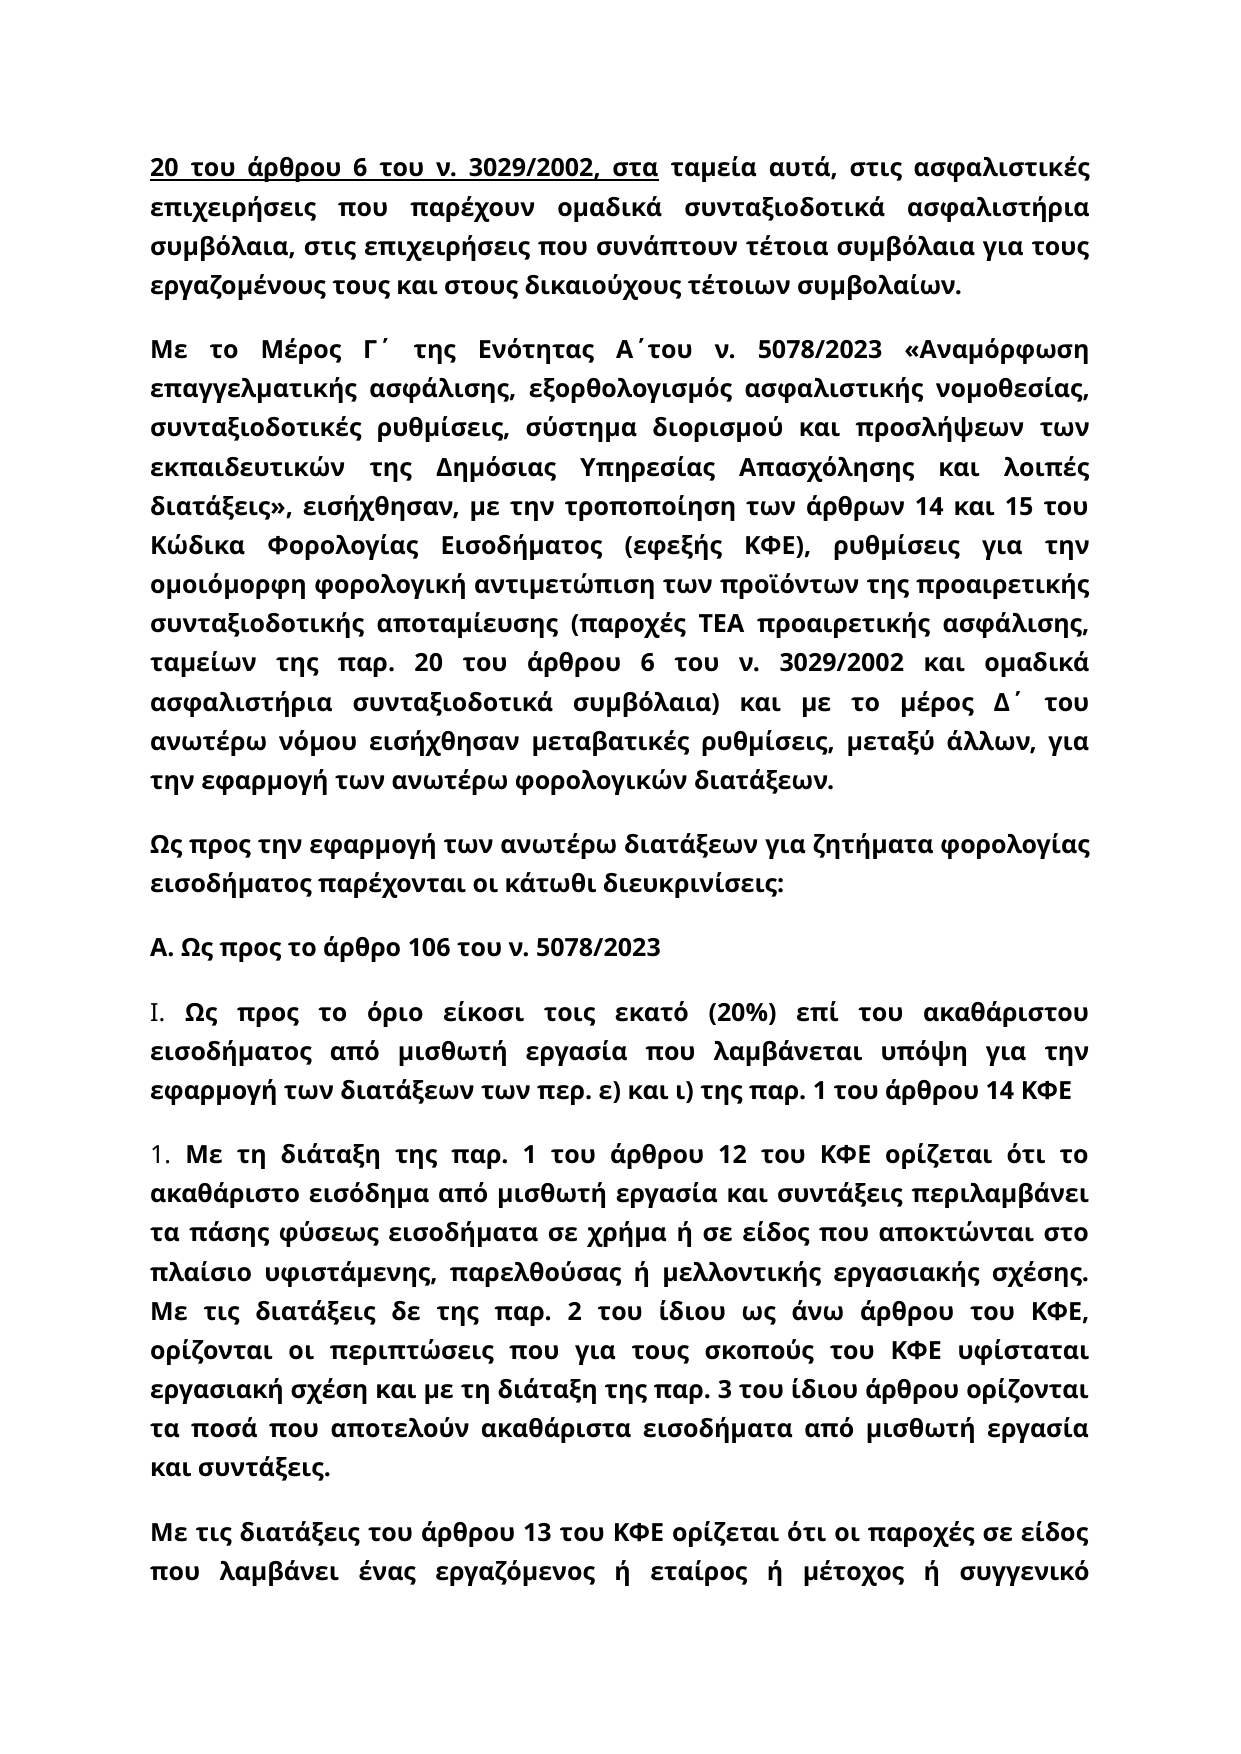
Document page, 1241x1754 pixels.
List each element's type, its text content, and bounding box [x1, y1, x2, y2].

text 20 του άρθρου 6 του ν. 3029/2002, στα ταμεία αυτά, στις ασφαλιστικές επιχειρήσεις που παρέχουν ομαδικά συνταξιοδοτικά ασφαλιστήρια συμβόλαια, στις επιχειρήσεις που συνάπτουν τέτοια συμβόλαια για τους εργαζομένους τους και στους δικαιούχους τέτοιων συμβολαίων. [150, 150, 1090, 302]
text I. Ως προς το όριο είκοσι τοις εκατό (20%) επί του ακαθάριστου εισοδήματος από μισθωτή εργασία που λαμβάνεται υπόψη για την εφαρμογή των διατάξεων των περ. ε) και ι) της παρ. 1 του άρθρου 14 ΚΦΕ [150, 994, 1090, 1107]
text Με τις διατάξεις του άρθρου 13 του ΚΦΕ ορίζεται ότι οι παροχές σε είδος που λαμβάνει ένας εργαζόμενος ή εταίρος ή μέτοχος ή συγγενικό [150, 1514, 1090, 1587]
text Α. Ως προς το άρθρο 106 του ν. 5078/2023 [150, 930, 1090, 964]
text Με το Μέρος Γ΄ της Ενότητας Α΄του ν. 5078/2023 «Αναμόρφωση επαγγελματικής ασφάλισης, εξορθολογισμός ασφαλιστικής νομοθεσίας, συνταξιοδοτικές ρυθμίσεις, σύστημα διορισμού και προσλήψεων των εκπαιδευτικών της Δημόσιας Υπηρεσίας Απασχόλησης και λοιπές διατάξεις», εισήχθησαν, με την τροποποίηση των άρθρων 14 και 15 του Κώδικα Φορολογίας Εισοδήματος (εφεξής ΚΦΕ), ρυθμίσεις για την ομοιόμορφη φορολογική αντιμετώπιση των προϊόντων της προαιρετικής συνταξιοδοτικής αποταμίευσης (παροχές ΤΕΑ προαιρετικής ασφάλισης, ταμείων της παρ. 20 του άρθρου 6 του ν. 3029/2002 και ομαδικά ασφαλιστήρια συνταξιοδοτικά συμβόλαια) και με το μέρος Δ΄ του ανωτέρω νόμου εισήχθησαν μεταβατικές ρυθμίσεις, μεταξύ άλλων, για την εφαρμογή των ανωτέρω φορολογικών διατάξεων. [150, 332, 1090, 797]
text 1. Με τη διάταξη της παρ. 1 του άρθρου 12 του ΚΦΕ ορίζεται ότι το ακαθάριστο εισόδημα από μισθωτή εργασία και συντάξεις περιλαμβάνει τα πάσης φύσεως εισοδήματα σε χρήμα ή σε είδος που αποκτώνται στο πλαίσιο υφιστάμενης, παρελθούσας ή μελλοντικής εργασιακής σχέσης. Με τις διατάξεις δε της παρ. 2 του ίδιου ως άνω άρθρου του ΚΦΕ, ορίζονται οι περιπτώσεις που για τους σκοπούς του ΚΦΕ υφίσταται εργασιακή σχέση και με τη διάταξη της παρ. 3 του ίδιου άρθρου ορίζονται τα ποσά που αποτελούν ακαθάριστα εισοδήματα από μισθωτή εργασία και συντάξεις. [150, 1137, 1090, 1484]
text Ως προς την εφαρμογή των ανωτέρω διατάξεων για ζητήματα φορολογίας εισοδήματος παρέχονται οι κάτωθι διευκρινίσεις: [150, 827, 1090, 900]
